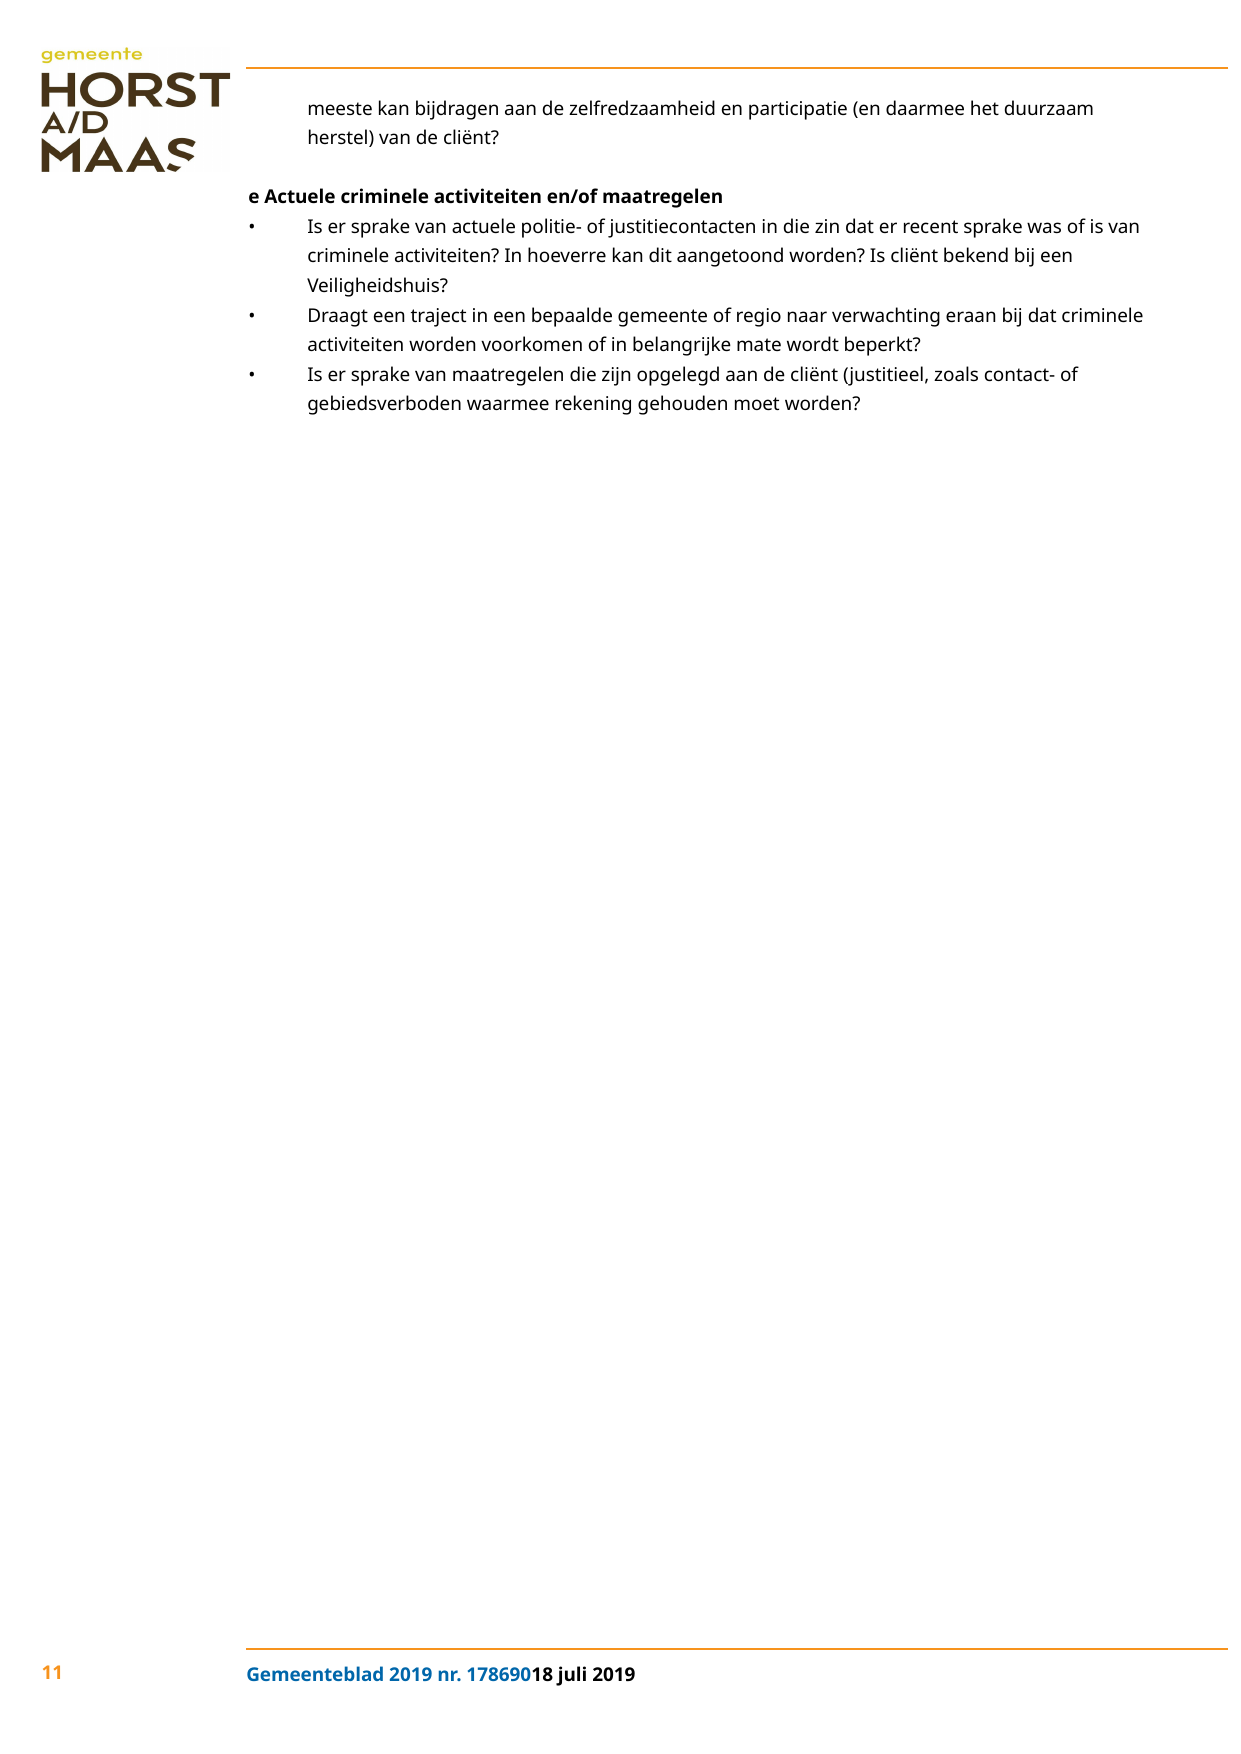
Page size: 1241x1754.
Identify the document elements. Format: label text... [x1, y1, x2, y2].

list Is er sprake van actuele politie- of justitiecontacten in die zin dat er recent sprake was of is van criminele activiteiten? In hoeverre kan dit aangetoond worden? Is cliënt bekend bij een Veiligheidshuis? [248, 213, 1152, 298]
picture [41, 47, 231, 172]
text e Actuele criminele activiteiten en/of maatregelen [248, 183, 1152, 209]
list Is er sprake van maatregelen die zijn opgelegd aan de cliënt (justitieel, zoals contact- of gebiedsverboden waarmee rekening gehouden moet worden? [248, 361, 1152, 416]
list Draagt een traject in een bepaalde gemeente of regio naar verwachting eraan bij dat criminele activiteiten worden voorkomen of in belangrijke mate wordt beperkt? [248, 302, 1152, 357]
list meeste kan bijdragen aan de zelfredzaamheid en participatie (en daarmee het duurzaam herstel) van de cliënt? [248, 95, 1152, 150]
